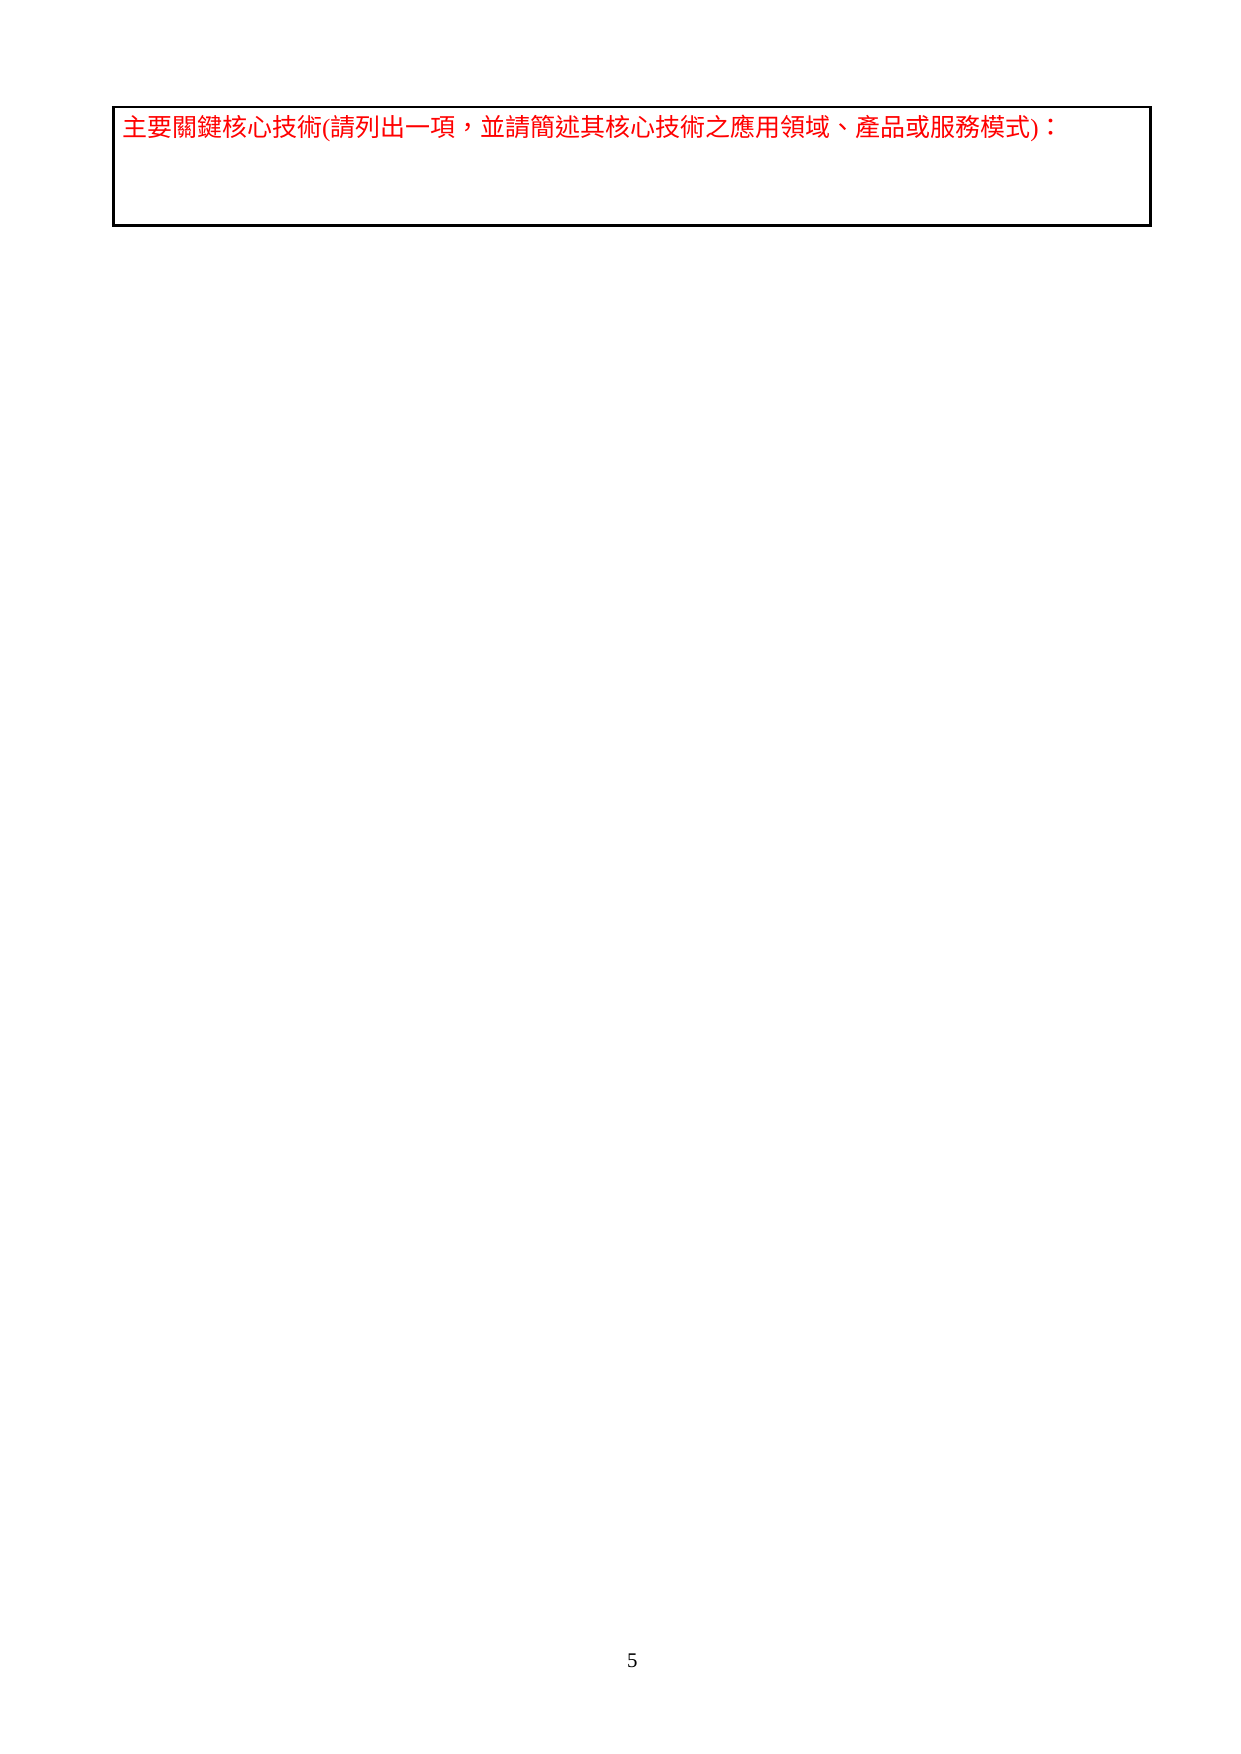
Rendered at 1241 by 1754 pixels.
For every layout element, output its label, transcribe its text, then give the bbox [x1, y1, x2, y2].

table_cell 主要關鍵核心技術(請列出一項，並請簡述其核心技術之應用領域、產品或服務模式)： [115, 108, 1149, 224]
